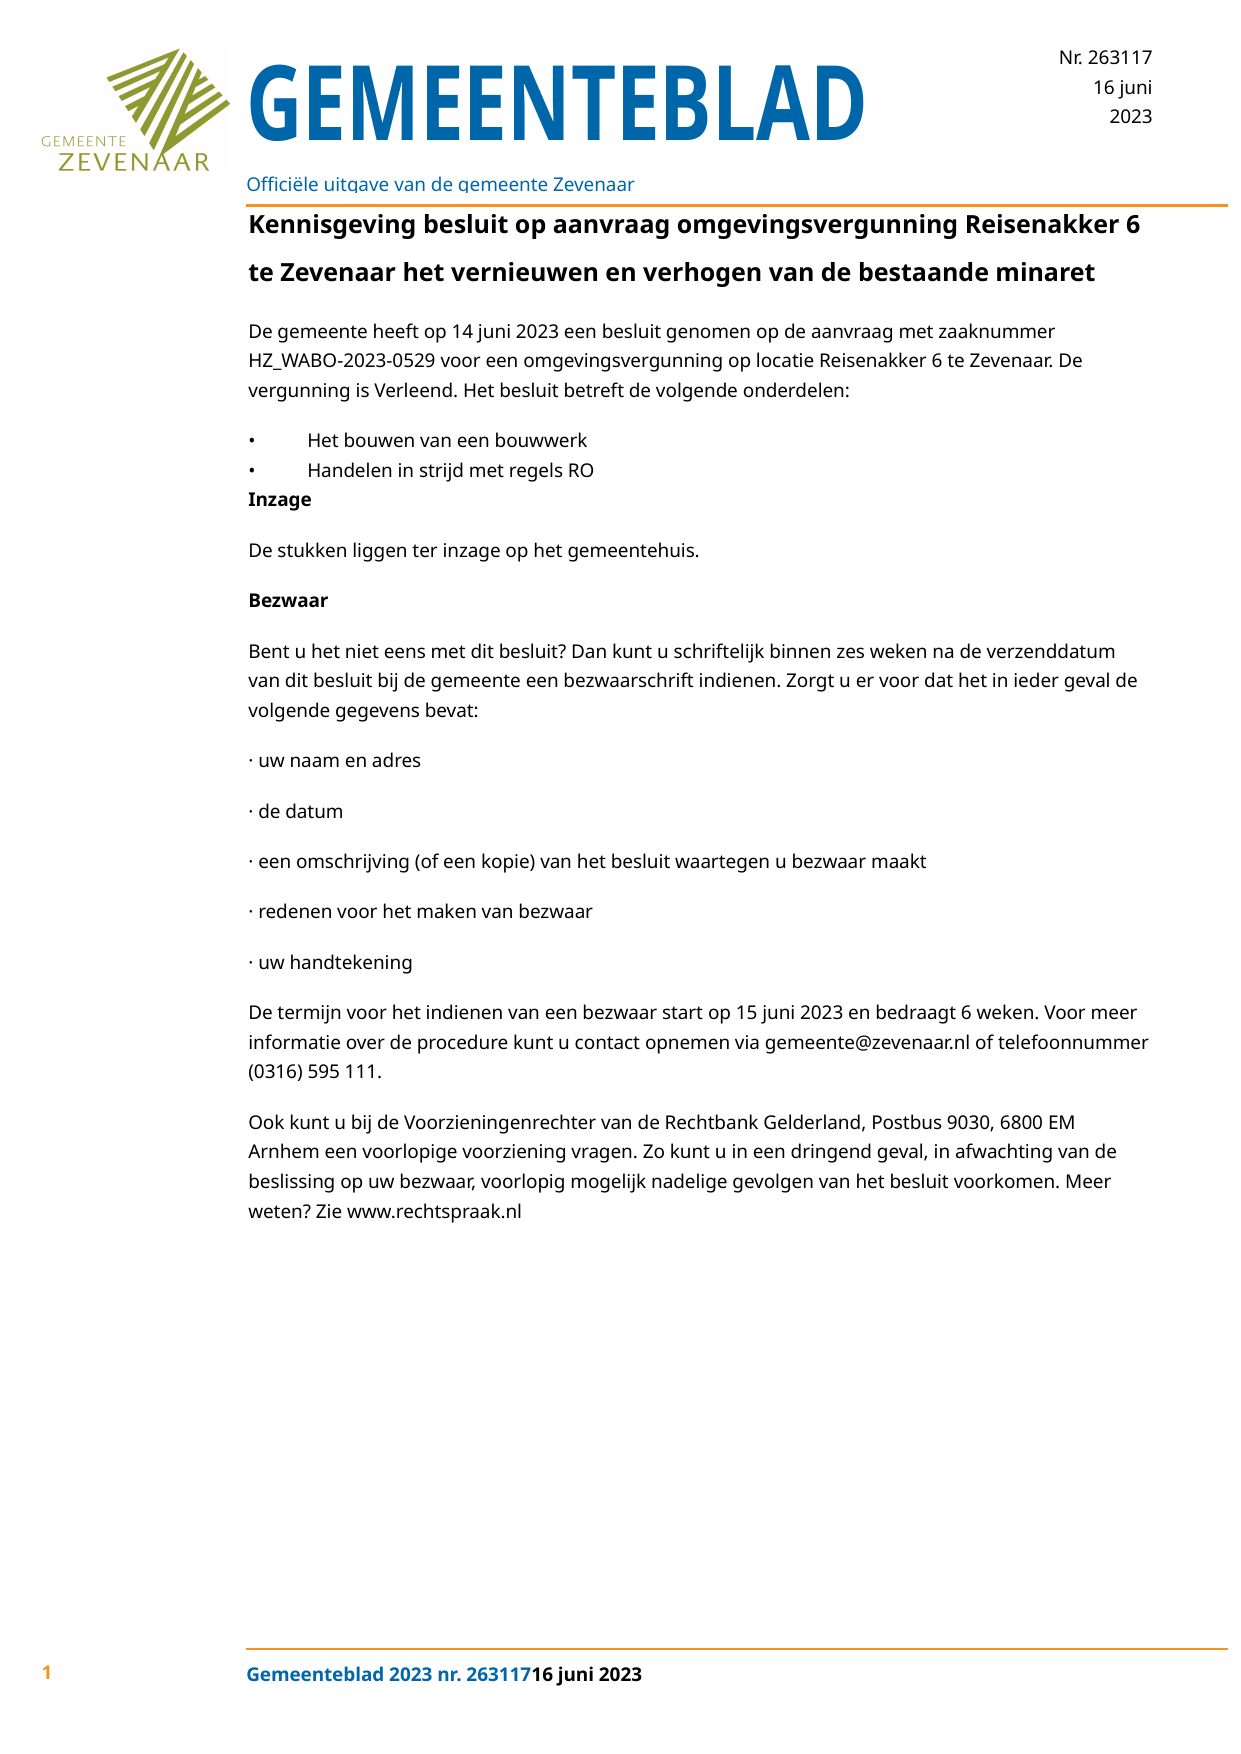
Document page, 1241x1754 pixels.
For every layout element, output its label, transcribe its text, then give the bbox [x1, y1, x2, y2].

text · een omschrijving (of een kopie) van het besluit waartegen u bezwaar maakt [248, 848, 1152, 874]
text · uw handtekening [248, 949, 1152, 975]
list Het bouwen van een bouwwerk [248, 427, 1152, 453]
picture [41, 47, 231, 172]
text Bezwaar [248, 587, 1152, 613]
text De stukken liggen ter inzage op het gemeentehuis. [248, 537, 1152, 563]
list Handelen in strijd met regels RO [248, 457, 1152, 483]
text · uw naam en adres [248, 747, 1152, 773]
text De termijn voor het indienen van een bezwaar start op 15 juni 2023 en bedraagt 6 weken. Voor meer informatie over de procedure kunt u contact opnemen via gemeente@zevenaar.nl of telefoonnummer (0316) 595 111. [248, 999, 1152, 1084]
text Bent u het niet eens met dit besluit? Dan kunt u schriftelijk binnen zes weken na de verzenddatum van dit besluit bij de gemeente een bezwaarschrift indienen. Zorgt u er voor dat het in ieder geval de volgende gegevens bevat: [248, 638, 1152, 723]
text · redenen voor het maken van bezwaar [248, 899, 1152, 924]
text Inzage [248, 487, 1152, 512]
text · de datum [248, 798, 1152, 824]
text De gemeente heeft op 14 juni 2023 een besluit genomen op de aanvraag met zaaknummer HZ_WABO-2023-0529 voor een omgevingsvergunning op locatie Reisenakker 6 te Zevenaar. De vergunning is Verleend. Het besluit betreft de volgende onderdelen: [248, 318, 1152, 403]
text Kennisgeving besluit op aanvraag omgevingsvergunning Reisenakker 6 te Zevenaar het vernieuwen en verhogen van de bestaande minaret [248, 207, 1152, 288]
text Ook kunt u bij de Voorzieningenrechter van de Rechtbank Gelderland, Postbus 9030, 6800 EM Arnhem een voorlopige voorziening vragen. Zo kunt u in een dringend geval, in afwachting van de beslissing op uw bezwaar, voorlopig mogelijk nadelige gevolgen van het besluit voorkomen. Meer weten? Zie www.rechtspraak.nl [248, 1109, 1152, 1224]
